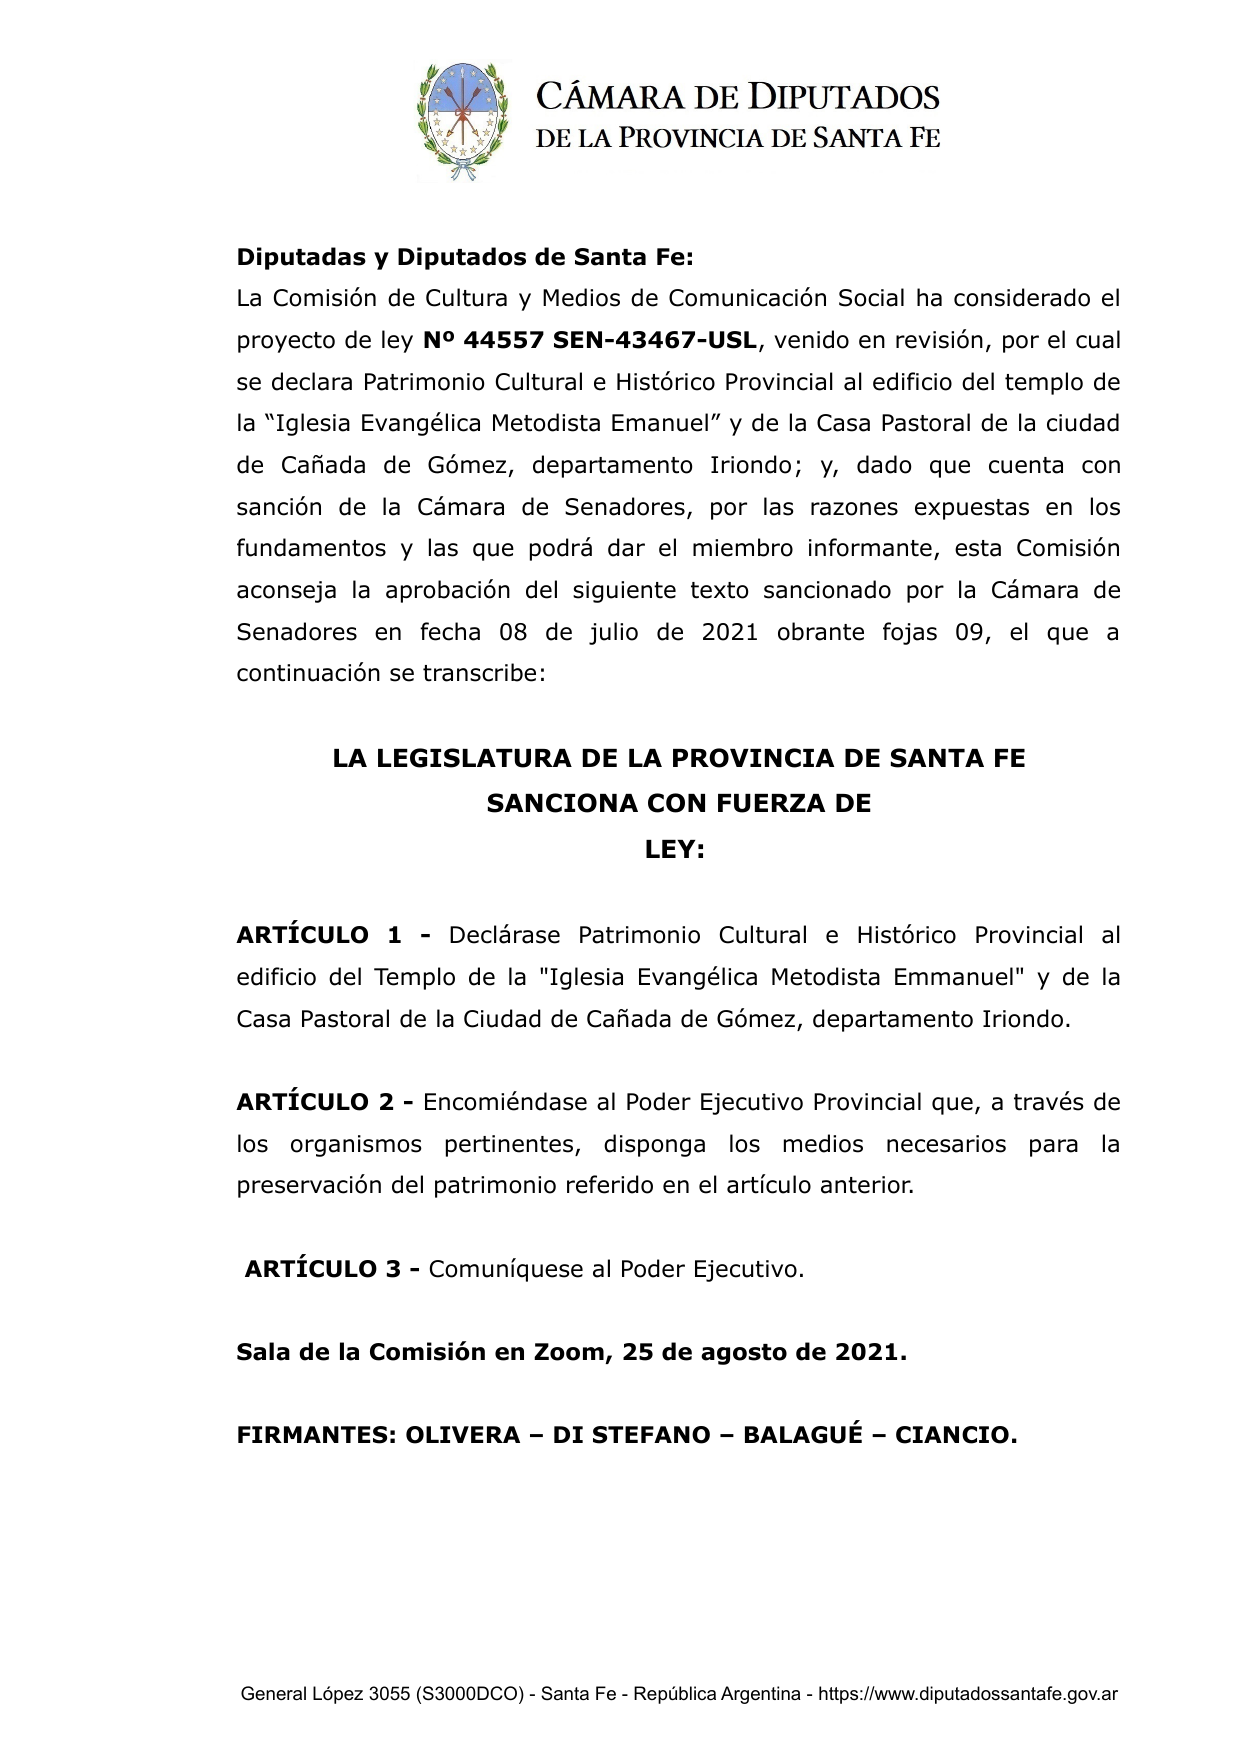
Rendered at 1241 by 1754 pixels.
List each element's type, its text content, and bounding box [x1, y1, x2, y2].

text LA LEGISLATURA DE LA PROVINCIA DE SANTA FE [236, 742, 1122, 773]
text La Comisión de Cultura y Medios de Comunicación Social ha considerado el proyecto de ley Nº 44557 SEN-43467-USL, venido en revisión, por el cual se declara Patrimonio Cultural e Histórico Provincial al edificio del templo de la “Iglesia Evangélica Metodista Emanuel” y de la Casa Pastoral de la ciudad de Cañada de Gómez, departamento Iriondo; y, dado que cuenta con sanción de la Cámara de Senadores, por las razones expuestas en los fundamentos y las que podrá dar el miembro informante, esta Comisión aconseja la aprobación del siguiente texto sancionado por la Cámara de Senadores en fecha 08 de julio de 2021 obrante fojas 09, el que a continuación se transcribe: [236, 284, 1122, 687]
text LEY: [236, 833, 1122, 864]
text Diputadas y Diputados de Santa Fe: [236, 242, 1122, 270]
text Sala de la Comisión en Zoom, 25 de agosto de 2021. [236, 1337, 1122, 1365]
text ARTÍCULO 2 - Encomiéndase al Poder Ejecutivo Provincial que, a través de los organismos pertinentes, disponga los medios necesarios para la preservación del patrimonio referido en el artículo anterior. [236, 1087, 1122, 1198]
picture [413, 59, 945, 183]
text FIRMANTES: OLIVERA – DI STEFANO – BALAGUÉ – CIANCIO. [236, 1421, 1122, 1448]
text ARTÍCULO 3 - Comuníquese al Poder Ejecutivo. [236, 1254, 1122, 1282]
text SANCIONA CON FUERZA DE [236, 788, 1122, 818]
text ARTÍCULO 1 - Declárase Patrimonio Cultural e Histórico Provincial al edificio del Templo de la "Iglesia Evangélica Metodista Emmanuel" y de la Casa Pastoral de la Ciudad de Cañada de Gómez, departamento Iriondo. [236, 921, 1122, 1032]
